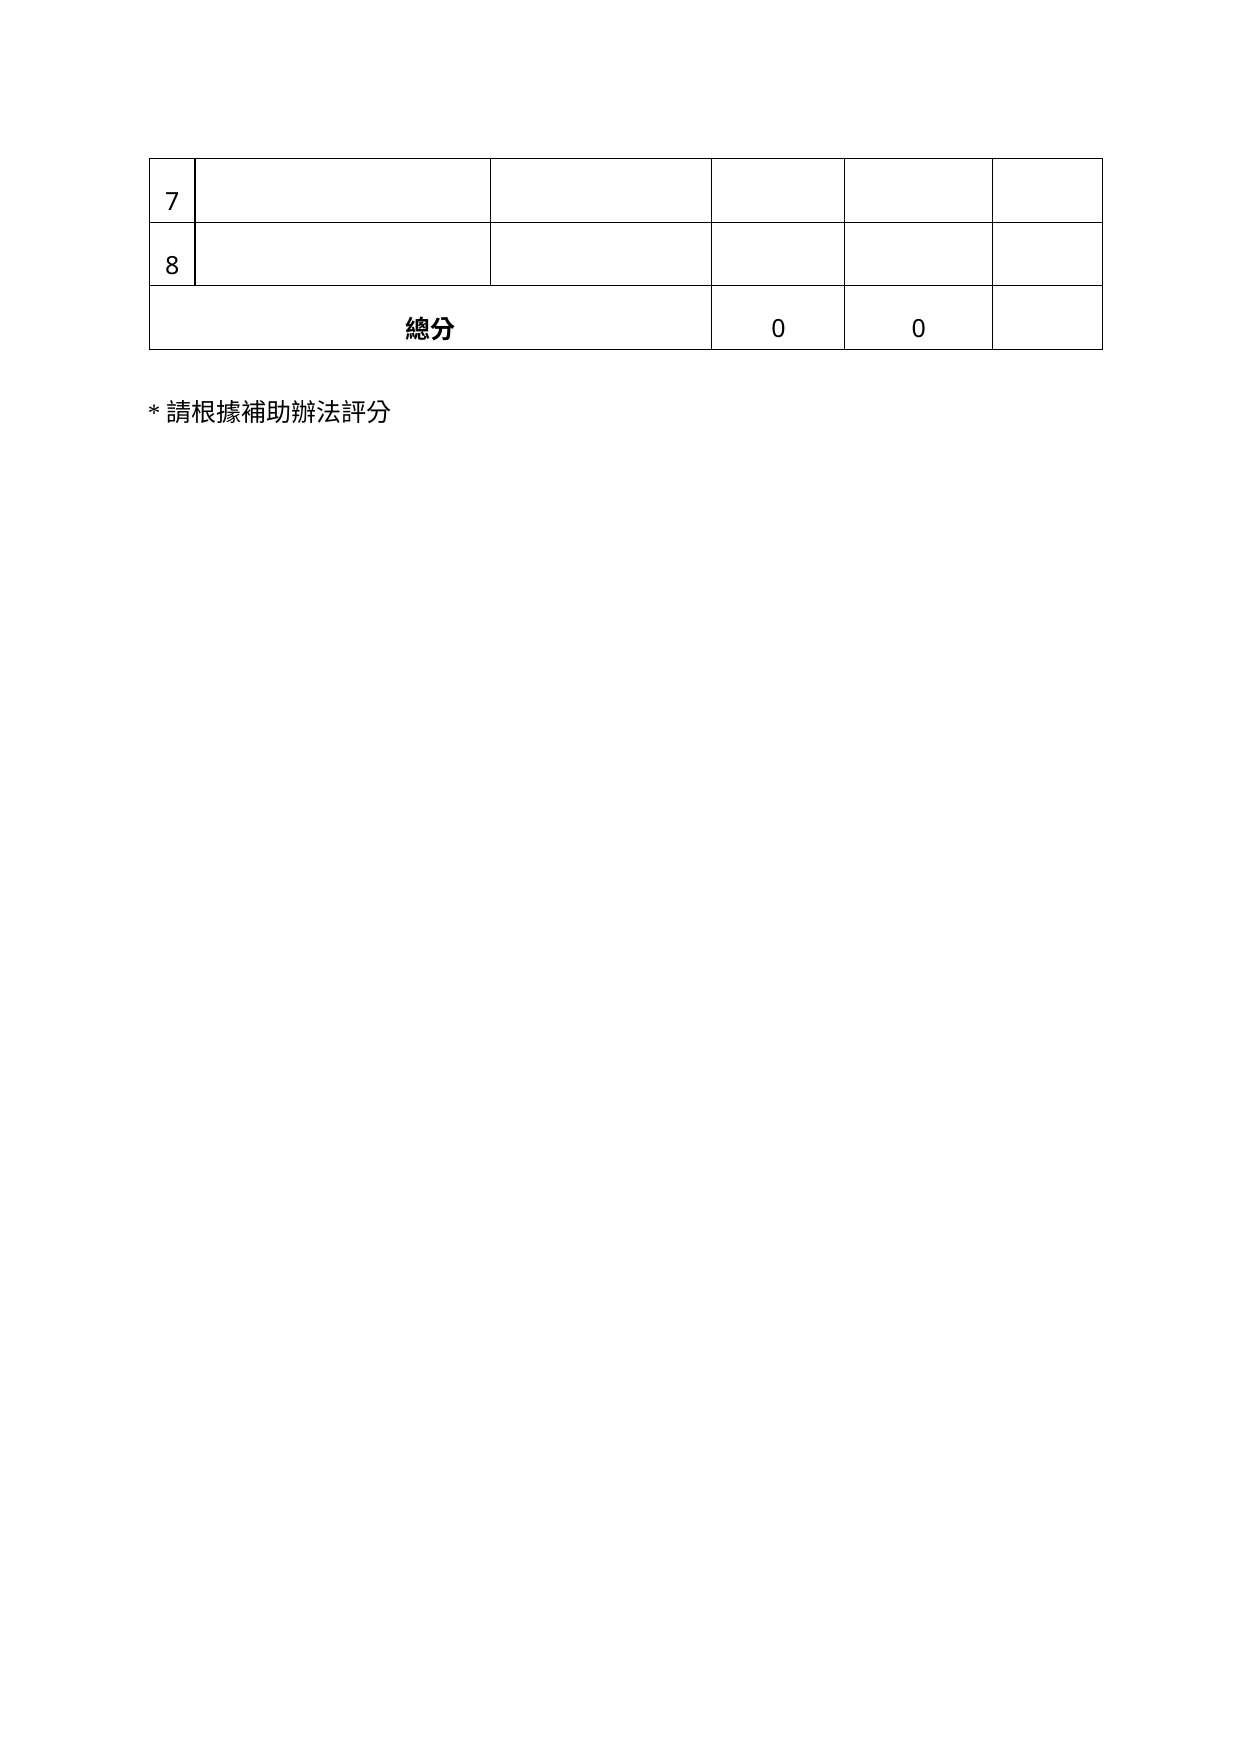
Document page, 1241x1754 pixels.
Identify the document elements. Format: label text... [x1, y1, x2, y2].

table_cell [712, 223, 844, 285]
table_cell [993, 286, 1102, 349]
table_cell [845, 223, 992, 285]
table_cell [845, 159, 992, 222]
table_cell [993, 223, 1102, 285]
table_cell 0 [845, 286, 992, 349]
table_cell 8 [150, 223, 194, 285]
table_cell 總分 [150, 286, 711, 349]
table_cell [196, 159, 490, 222]
table_cell [491, 223, 711, 285]
text * 請根據補助辦法評分 [148, 369, 1092, 431]
table_cell [196, 223, 490, 285]
table_cell [491, 159, 711, 222]
table_cell [993, 159, 1102, 222]
table_cell 7 [150, 159, 194, 222]
table_cell [712, 159, 844, 222]
table_cell 0 [712, 286, 844, 349]
